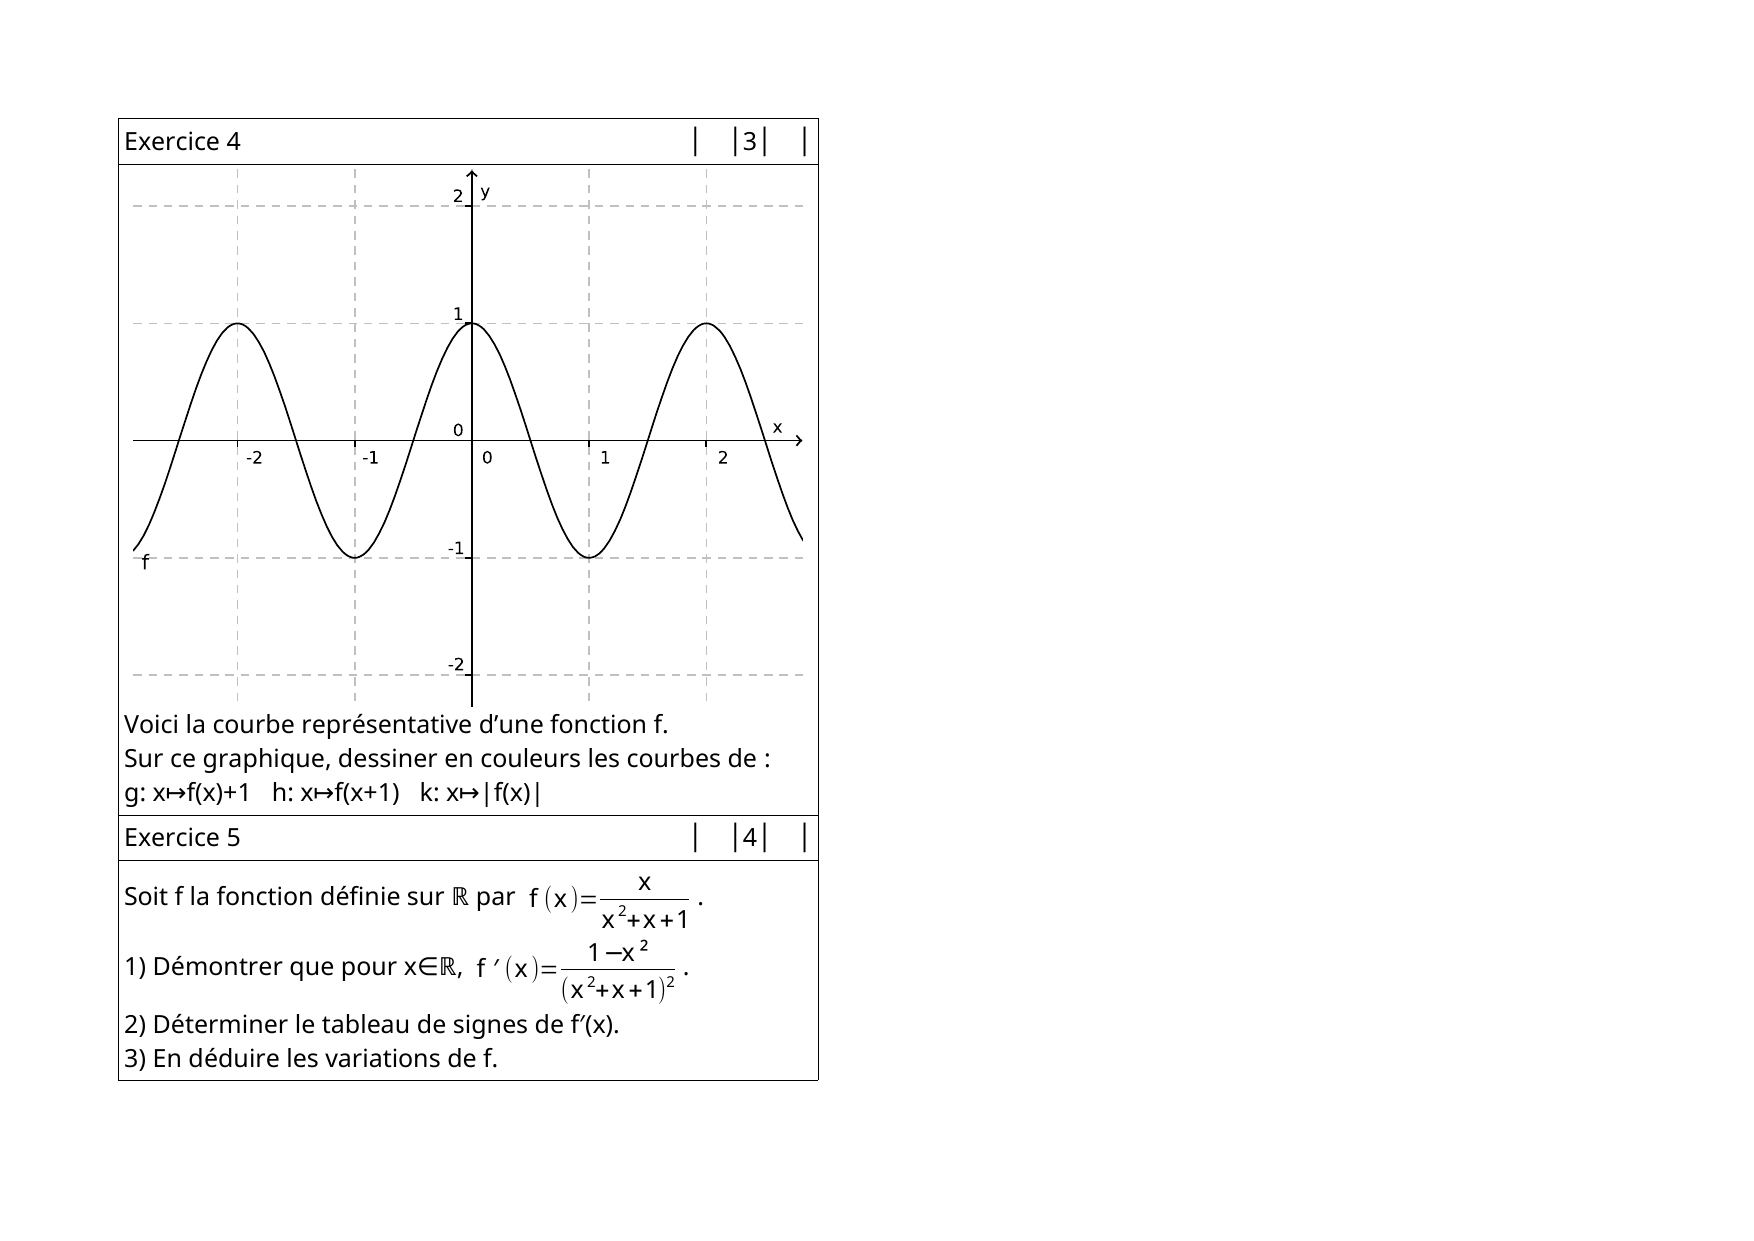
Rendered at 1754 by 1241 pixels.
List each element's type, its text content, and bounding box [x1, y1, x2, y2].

table_header Exercice 4 │ │3│ │ [119, 119, 818, 164]
table_cell Soit f la fonction définie sur ℝ par . 1) Démontrer que pour x∈ℝ, . 2) Déterminer le tableau de signes de f′(x). 3) En déduire les variations de f. [119, 861, 818, 1080]
table_cell Voici la courbe représentative d’une fonction f. Sur ce graphique, dessiner en couleurs les courbes de : g: x↦f(x)+1 h: x↦f(x+1) k: x↦|f(x)| [119, 165, 818, 815]
table_cell Exercice 5 │ │4│ │ [119, 816, 818, 860]
